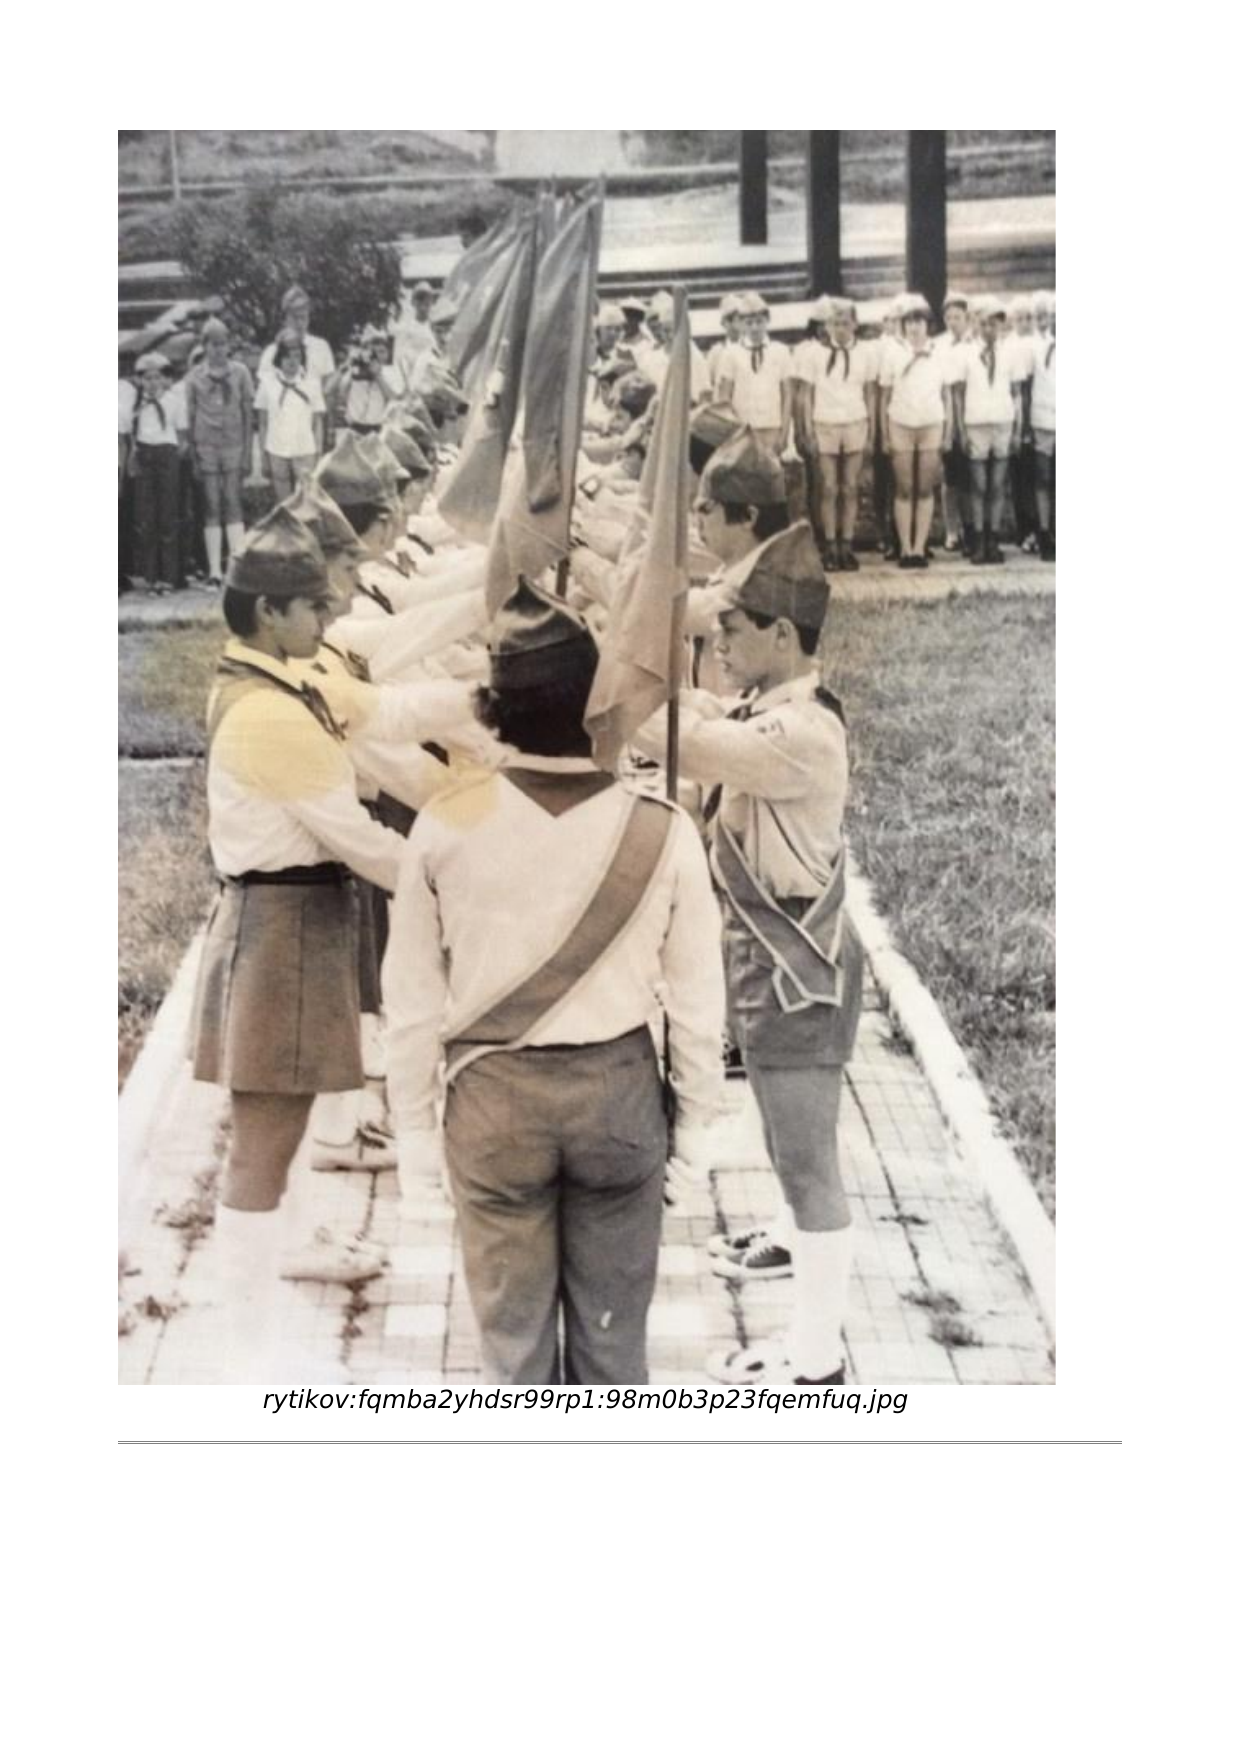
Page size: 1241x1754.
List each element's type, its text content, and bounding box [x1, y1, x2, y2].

text rytikov:fqmba2yhdsr99rp1:98m0b3p23fqemfuq.jpg [118, 1385, 1056, 1414]
picture [118, 130, 1056, 1385]
